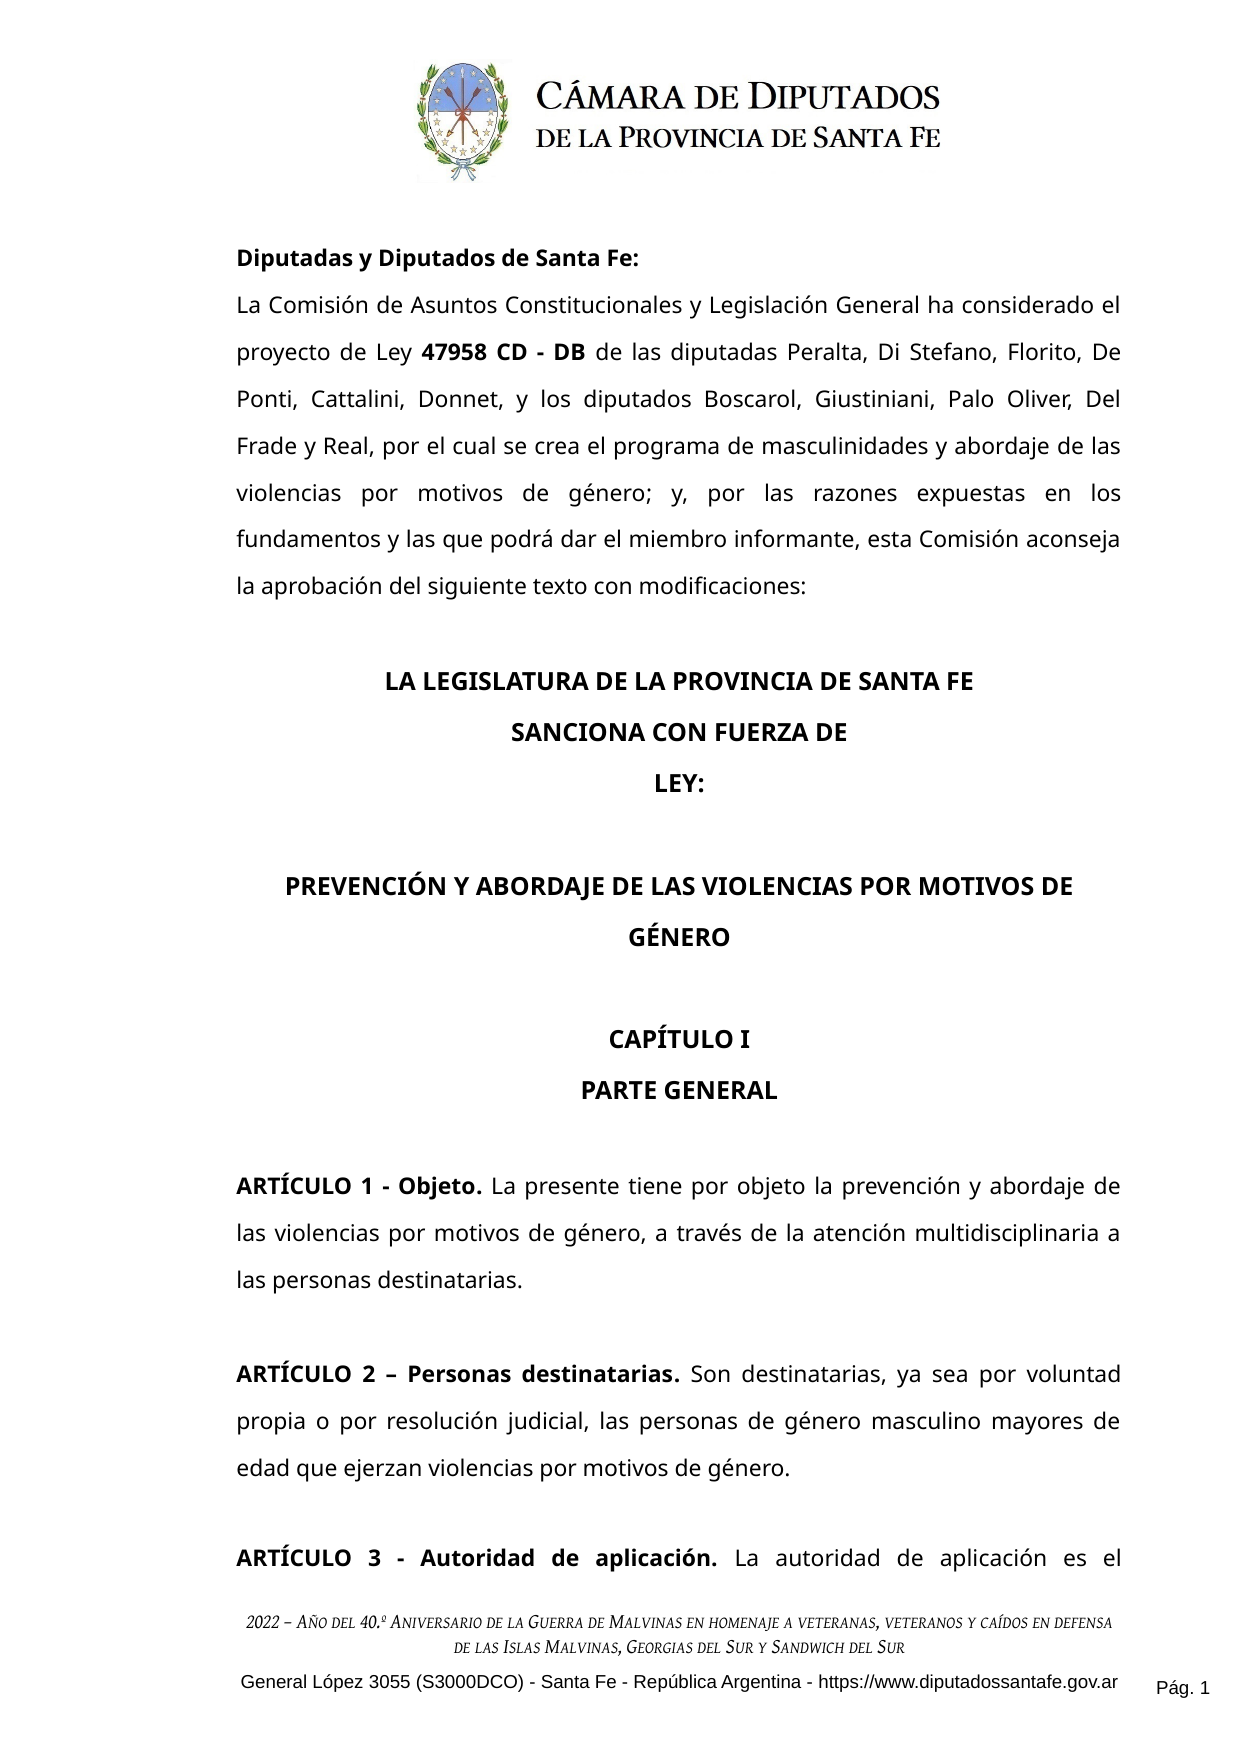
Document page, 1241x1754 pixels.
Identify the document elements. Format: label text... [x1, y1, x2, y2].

picture [413, 59, 945, 183]
text LEY: [236, 766, 1122, 800]
text LA LEGISLATURA DE LA PROVINCIA DE SANTA FE [236, 664, 1122, 698]
text PARTE GENERAL [236, 1072, 1122, 1106]
text ARTÍCULO 2 – Personas destinatarias. Son destinatarias, ya sea por voluntad propia o por resolución judicial, las personas de género masculino mayores de edad que ejerzan violencias por motivos de género. [236, 1358, 1122, 1483]
text Diputadas y Diputados de Santa Fe: [236, 242, 1122, 273]
text ARTÍCULO 1 - Objeto. La presente tiene por objeto la prevención y abordaje de las violencias por motivos de género, a través de la atención multidisciplinaria a las personas destinatarias. [236, 1170, 1122, 1295]
text CAPÍTULO I [236, 1021, 1122, 1055]
text ARTÍCULO 3 - Autoridad de aplicación. La autoridad de aplicación es el [236, 1542, 1122, 1573]
text PREVENCIÓN Y ABORDAJE DE LAS VIOLENCIAS POR MOTIVOS DE GÉNERO [236, 868, 1122, 953]
text SANCIONA CON FUERZA DE [236, 715, 1122, 749]
text La Comisión de Asuntos Constitucionales y Legislación General ha considerado el proyecto de Ley 47958 CD - DB de las diputadas Peralta, Di Stefano, Florito, De Ponti, Cattalini, Donnet, y los diputados Boscarol, Giustiniani, Palo Oliver, Del Frade y Real, por el cual se crea el programa de masculinidades y abordaje de las violencias por motivos de género; y, por las razones expuestas en los fundamentos y las que podrá dar el miembro informante, esta Comisión aconseja la aprobación del siguiente texto con modificaciones: [236, 289, 1122, 602]
